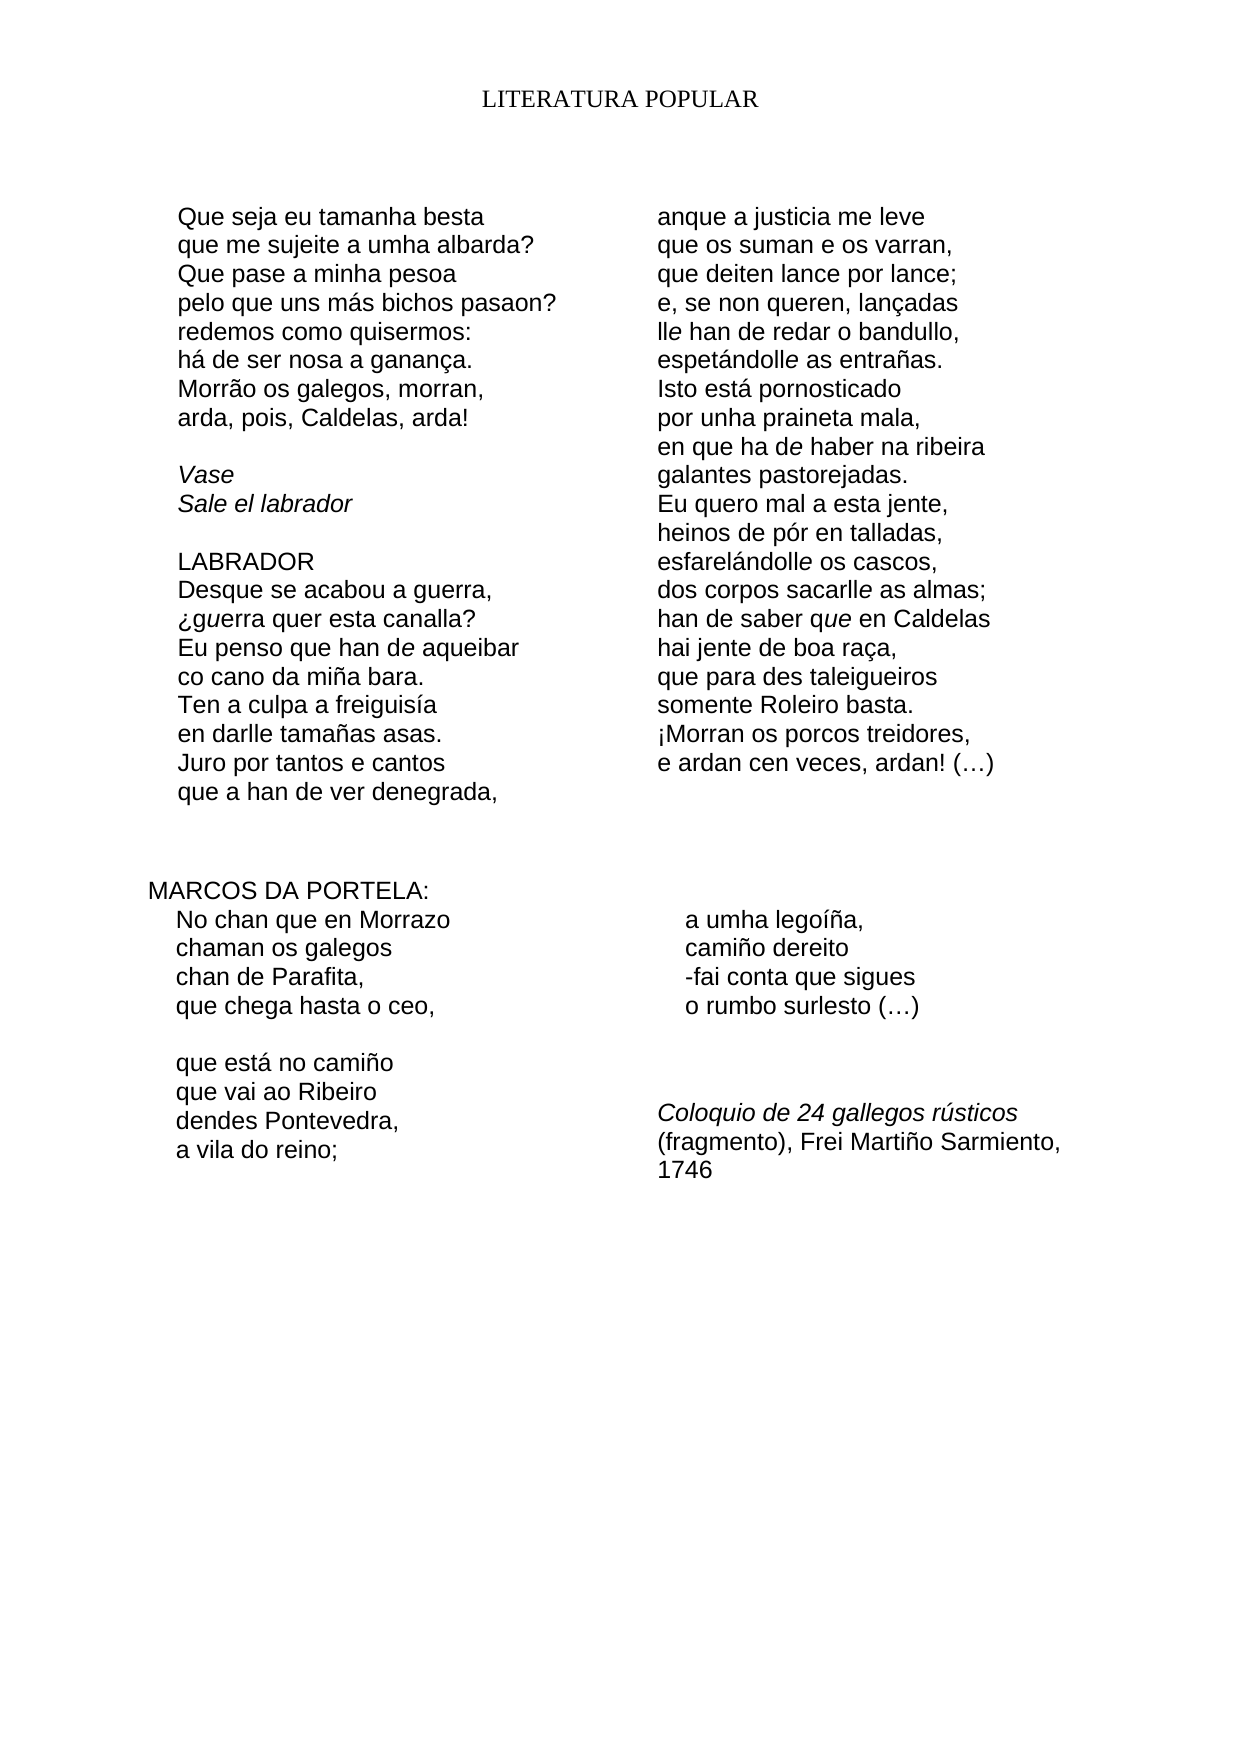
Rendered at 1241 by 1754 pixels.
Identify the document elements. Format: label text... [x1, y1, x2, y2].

text MARCOS DA PORTELA: No chan que en Morrazo chaman os galegos chan de Parafita, que chega hasta o ceo, que está no camiño que vai ao Ribeiro dendes Pontevedra, a vila do reino; [148, 876, 583, 1163]
text anque a justicia me leve que os suman e os varran, que deiten lance por lance; e, se non queren, lançadas lle han de redar o bandullo, espetándolle as entrañas. Isto está pornosticado por unha praineta mala, en que ha de haber na ribeira galantes pastorejadas. Eu quero mal a esta jente, heinos de pór en talladas, esfarelándolle os cascos, dos corpos sacarlle as almas; han de saber que en Caldelas hai jente de boa raça, que para des taleigueiros somente Roleiro basta. ¡Morran os porcos treidores, e ardan cen veces, ardan! (…) [657, 202, 1063, 777]
text a umha legoíña, camiño dereito -fai conta que sigues o rumbo surlesto (…) [657, 876, 1092, 1077]
text Que seja eu tamanha besta que me sujeite a umha albarda? Que pase a minha pesoa pelo que uns más bichos pasaon? redemos como quisermos: há de ser nosa a ganança. Morrão os galegos, morran, arda, pois, Caldelas, arda! Vase Sale el labrador LABRADOR Desque se acabou a guerra, ¿guerra quer esta canalla? Eu penso que han de aqueibar co cano da miña bara. Ten a culpa a freiguisía en darlle tamañas asas. Juro por tantos e cantos que a han de ver denegrada, [177, 202, 583, 806]
text Coloquio de 24 gallegos rústicos (fragmento), Frei Martiño Sarmiento, 1746 [657, 1098, 1092, 1184]
